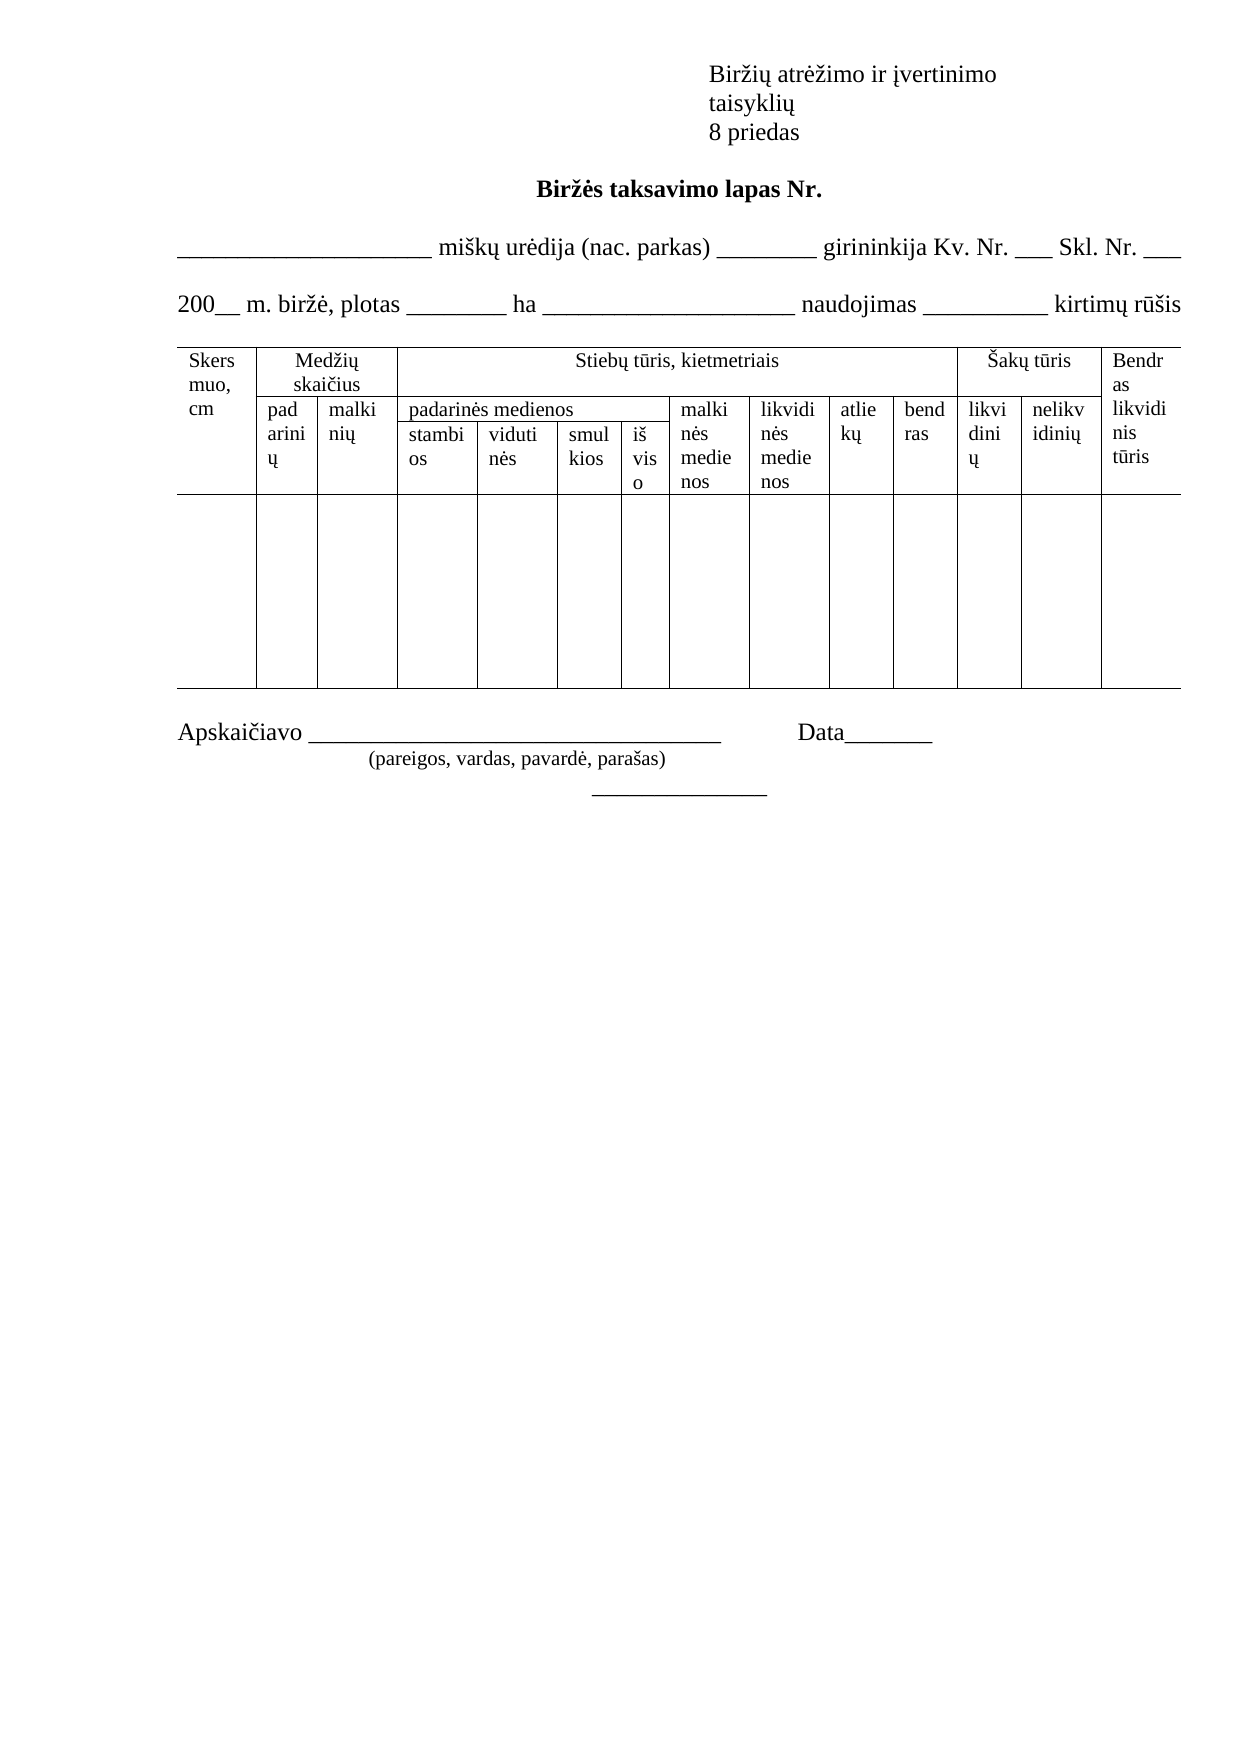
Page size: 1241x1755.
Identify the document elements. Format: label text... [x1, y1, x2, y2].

table_cell [257, 495, 317, 688]
table_header Skersmuo, cm [177, 348, 256, 494]
table_cell padarinių [257, 397, 317, 494]
table_cell [177, 495, 256, 688]
table_cell [1102, 495, 1181, 688]
table_header Medžių skaičius [257, 348, 397, 396]
table_cell [478, 495, 557, 688]
text miškų urėdija (nac. parkas) ________ girininkija Kv. Nr. ___ Skl. Nr. ___ [177, 232, 1181, 260]
text 8 priedas [177, 117, 1181, 145]
table_cell [750, 495, 829, 688]
table_cell atliekų [830, 397, 893, 494]
table_header Stiebų tūris, kietmetriais [398, 348, 957, 396]
text taisyklių [177, 88, 1181, 117]
table_cell likvidinės medienos [750, 397, 829, 494]
table_cell [958, 495, 1021, 688]
text (pareigos, vardas, pavardė, parašas) [177, 746, 1181, 770]
table_cell stambios [398, 422, 477, 494]
table_cell [830, 495, 893, 688]
table_cell [894, 495, 957, 688]
table_cell iš viso [622, 422, 669, 494]
table_cell nelikvidinių [1022, 397, 1101, 494]
table_header Šakų tūris [958, 348, 1101, 396]
table_header Bendras likvidinis tūris [1102, 348, 1181, 494]
text ______________ [177, 770, 1181, 799]
table_cell [558, 495, 621, 688]
table_cell malkinės medienos [670, 397, 749, 494]
table_cell vidutinės [478, 422, 557, 494]
table_cell smulkios [558, 422, 621, 494]
table_cell [670, 495, 749, 688]
text 200__ m. biržė, plotas ________ ha naudojimas __________ kirtimų rūšis [177, 289, 1181, 318]
table_cell bendras [894, 397, 957, 494]
text Biržių atrėžimo ir įvertinimo [709, 59, 1181, 88]
text Apskaičiavo _________________________________ Data_______ [177, 717, 1181, 746]
table_cell [1022, 495, 1101, 688]
text Biržės taksavimo lapas Nr. [177, 174, 1181, 203]
table_cell [318, 495, 397, 688]
table_cell padarinės medienos [398, 397, 669, 421]
table_cell [398, 495, 477, 688]
table_cell [622, 495, 669, 688]
table_cell malkinių [318, 397, 397, 494]
table_cell likvidinių [958, 397, 1021, 494]
